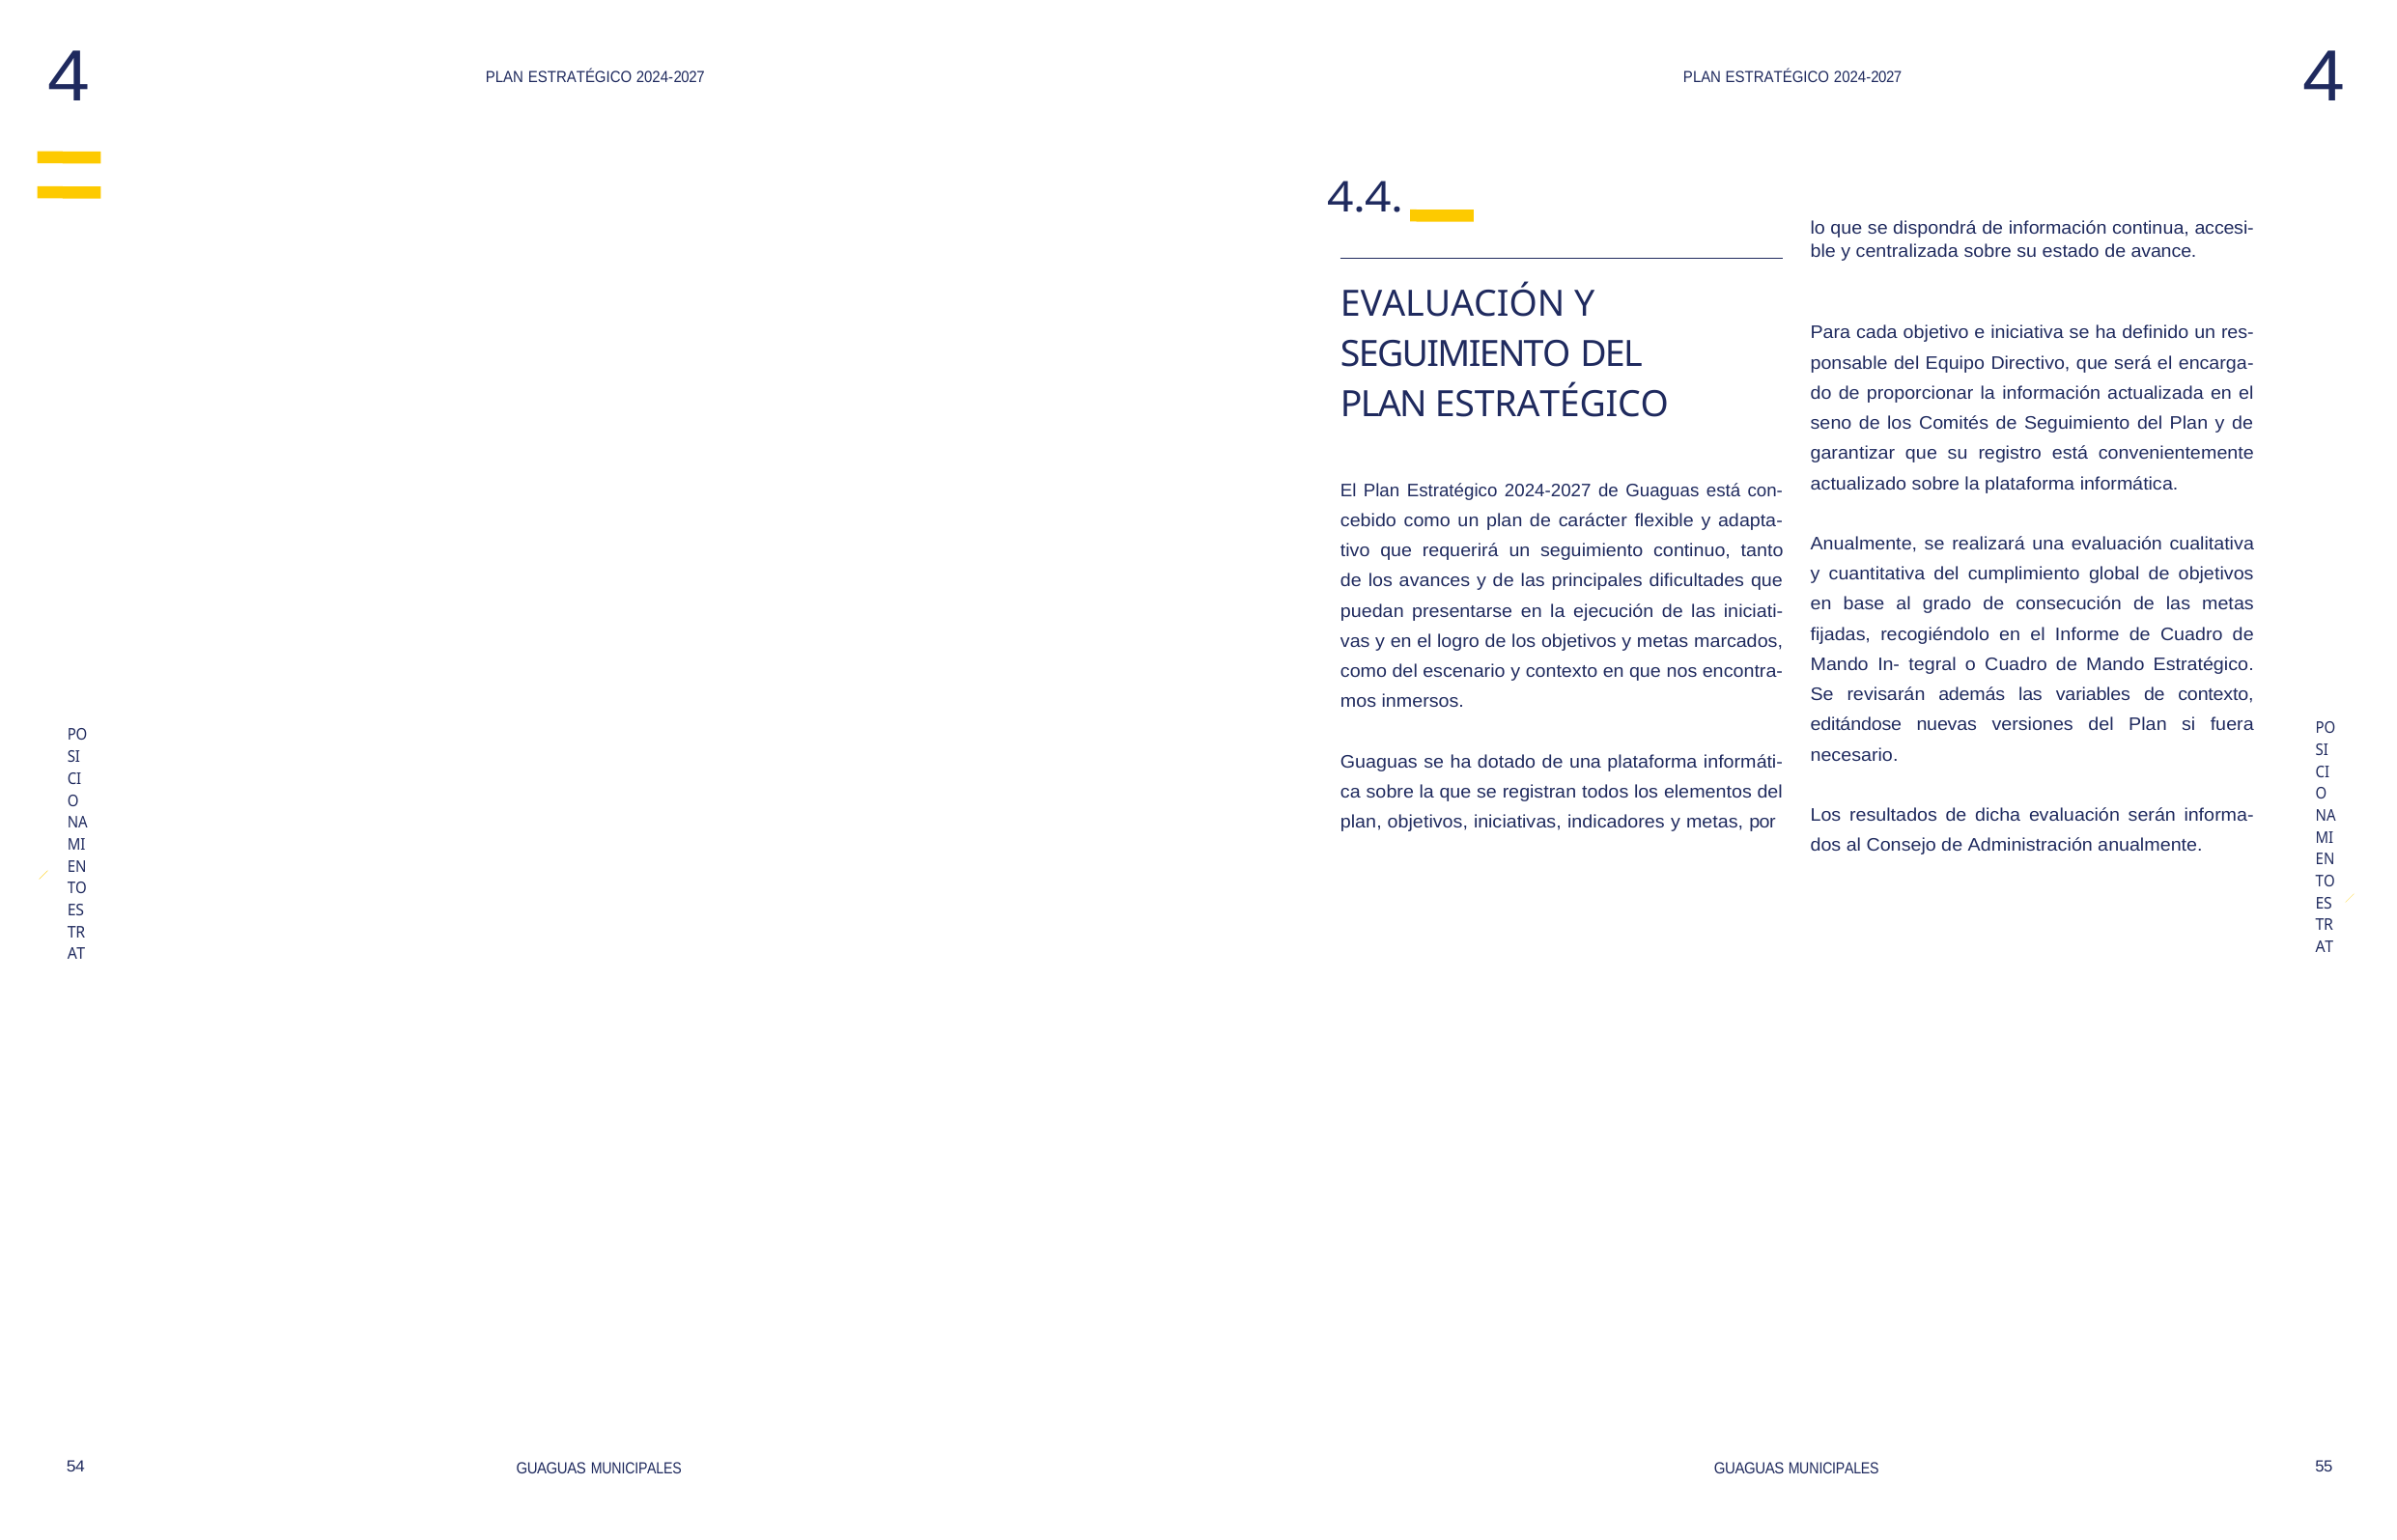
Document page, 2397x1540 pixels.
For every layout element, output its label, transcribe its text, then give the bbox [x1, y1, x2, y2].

subtitle EVALUACIÓN Y SEGUIMIENTO DEL PLAN ESTRATÉGICO [1340, 277, 1714, 427]
text Optimizar los sistemas de gestión de la información y desarrollo tecnológico [221, 357, 1055, 424]
text POSICIONAMIENTO ESTRATÉGICO [2315, 716, 2336, 957]
subtitle 4.4. [1055, 182, 1406, 219]
text Iniciativas [221, 820, 1055, 853]
text Para cada objetivo e iniciativa se ha definido un res- ponsable del Equipo Directivo, que será el encarga- do de proporcionar la información actualizada en el seno de los Comités de Seguimiento del Plan y de garantizar que su registro está convenientemente actualizado sobre la plataforma informática. [1810, 322, 2254, 493]
subtitle [143, 152, 1055, 1390]
text › En 2027, Guaguas habrá transformado sus procesos y tendrá el nivel de desarrollo tec- nológico adecuado para dar soporte al modelo de movilidad sostenible implantado. [221, 732, 1021, 790]
text Responsable [221, 999, 1055, 1032]
text Meta [221, 673, 1055, 706]
text POSICIONAMIENTO ESTRATÉGICO [67, 723, 88, 965]
text › Plan de Digitalización [221, 939, 1055, 971]
text lo que se dispondrá de información continua, accesi- [1810, 216, 2396, 238]
text › Plan de ciberseguridad [221, 879, 1055, 911]
text Dirección de Informática y TIC’s [221, 1067, 1055, 1088]
text Los resultados de dicha evaluación serán informa- dos al Consejo de Administración anualmente. [1810, 804, 2254, 855]
text Guaguas se ha dotado de una plataforma informáti- ca sobre la que se registran todos los elementos del plan, objetivos, iniciativas, indicadores y metas, por [1340, 751, 1783, 832]
text OE.13 [221, 303, 1055, 345]
text Entendiendo que la tecnología no es un fin en sí mismo, sino un medio para mejorar como empresa, debemos analizar, digitalizar y automatizar todos los procesos que sean posibles con el propósito de dotarnos de Información para poder analizar los procesos para trans- formarlos y mejorarlos de manera segura. Todo ello, usando la tecnología disponible que más se adecúe a cada caso, poniendo en marcha las herramientas más precisas para lo- grar el objetivo. [221, 471, 976, 643]
text El Plan Estratégico 2024-2027 de Guaguas está con- cebido como un plan de carácter flexible y adapta- tivo que requerirá un seguimiento continuo, tanto de los avances y de las principales dificultades que puedan presentarse en la ejecución de las iniciati- vas y en el logro de los objetivos y metas marcados, como del escenario y contexto en que nos encontra- mos inmersos. [1340, 479, 1783, 712]
text ble y centralizada sobre su estado de avance. [1340, 239, 2396, 261]
text Anualmente, se realizará una evaluación cualitativa y cuantitativa del cumplimiento global de objetivos en base al grado de consecución de las metas fijadas, recogiéndolo en el Informe de Cuadro de Mando In- tegral o Cuadro de Mando Estratégico. Se revisarán además las variables de contexto, editándose nuevas versiones del Plan si fuera necesario. [1810, 533, 2254, 765]
subtitle [20, 182, 143, 219]
